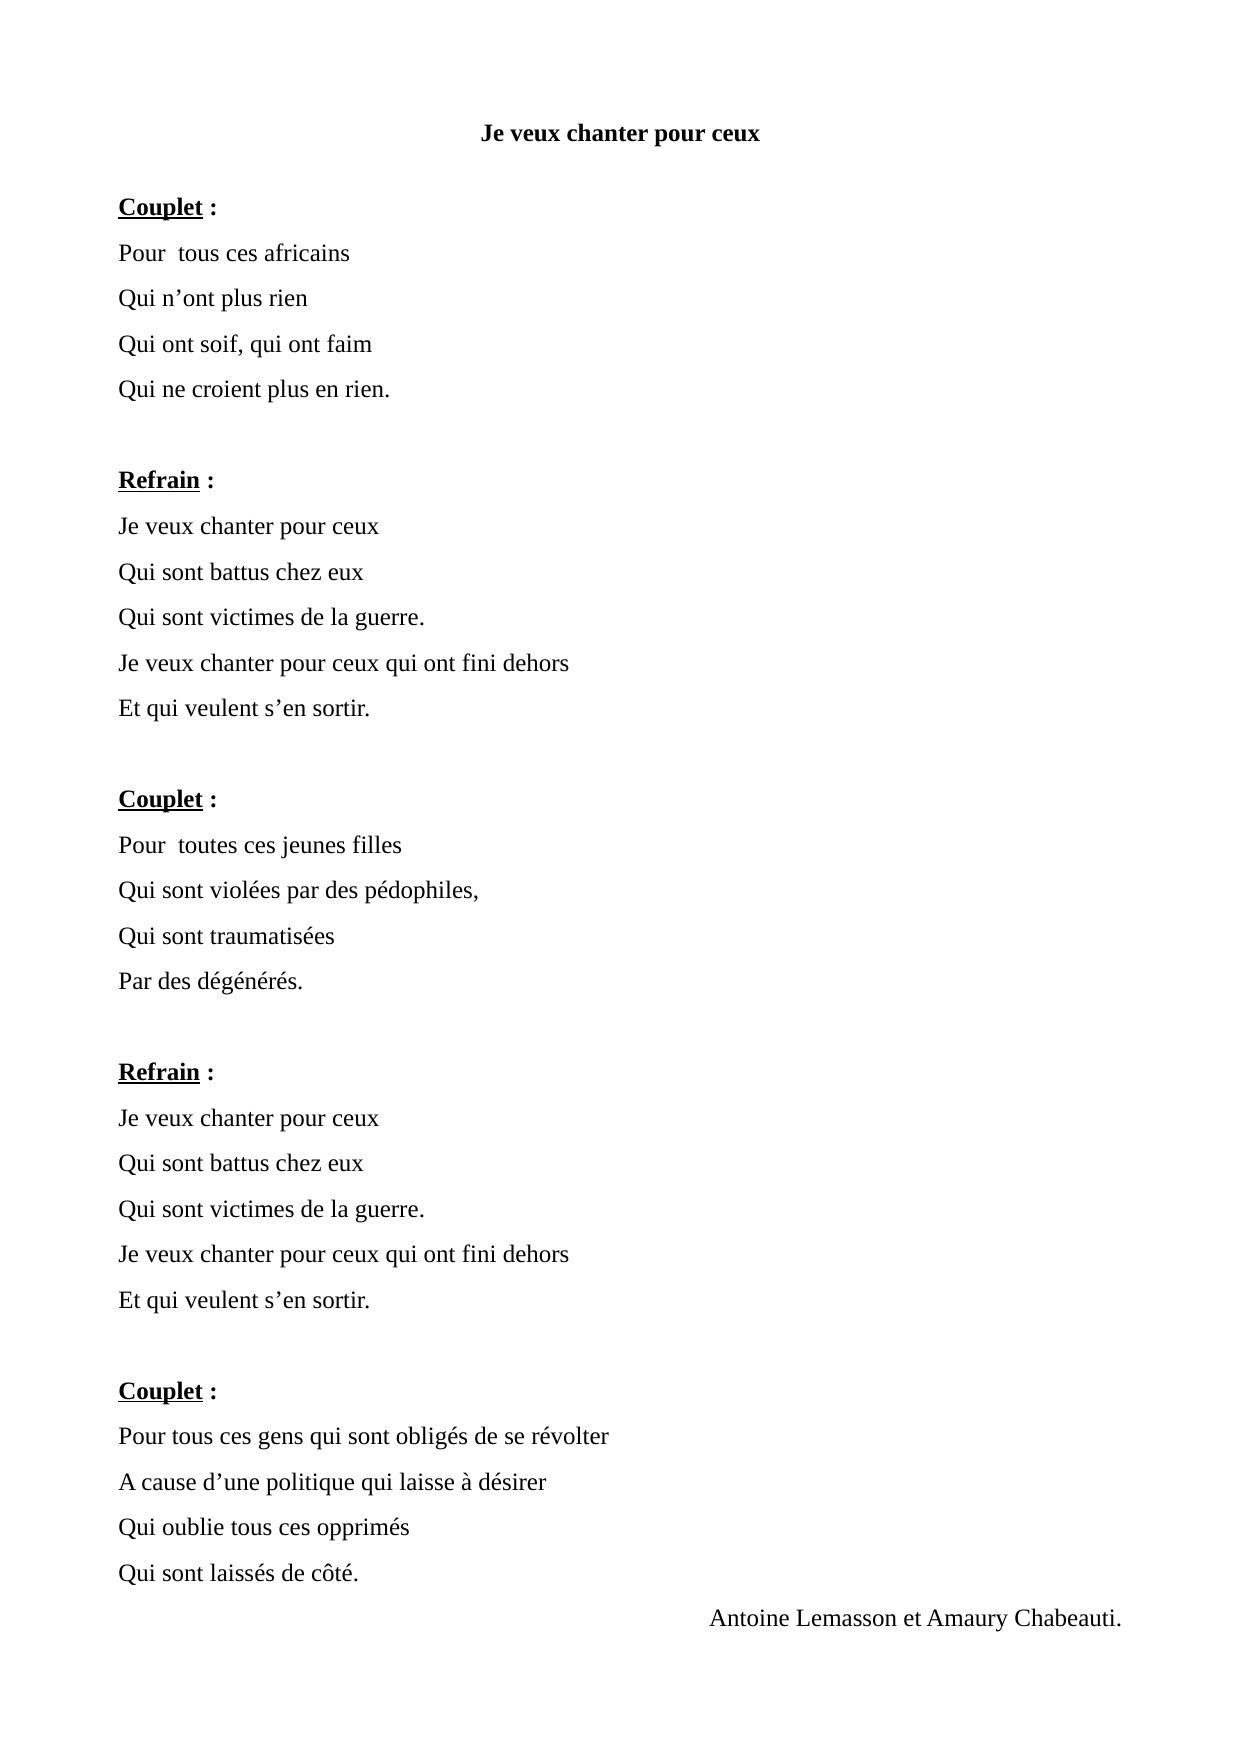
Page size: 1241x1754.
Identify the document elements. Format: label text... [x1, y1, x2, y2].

text Refrain : [118, 1057, 1122, 1086]
text Qui sont traumatisées [118, 921, 1122, 949]
text Je veux chanter pour ceux [118, 511, 1122, 540]
text Couplet : [118, 784, 1122, 813]
text Je veux chanter pour ceux [118, 1103, 1122, 1132]
text Qui sont victimes de la guerre. [118, 602, 1122, 631]
text A cause d’une politique qui laisse à désirer [118, 1467, 1122, 1496]
text Qui sont violées par des pédophiles, [118, 875, 1122, 904]
text Qui sont victimes de la guerre. [118, 1194, 1122, 1223]
text Par des dégénérés. [118, 966, 1122, 995]
text Refrain : [118, 466, 1122, 494]
text Pour tous ces africains [118, 238, 1122, 267]
text Qui sont battus chez eux [118, 557, 1122, 585]
text Couplet : [118, 1376, 1122, 1405]
text Pour tous ces gens qui sont obligés de se révolter [118, 1421, 1122, 1450]
text Je veux chanter pour ceux [118, 118, 1122, 147]
text Qui n’ont plus rien [118, 283, 1122, 312]
text Qui oublie tous ces opprimés [118, 1512, 1122, 1541]
text Qui ont soif, qui ont faim [118, 329, 1122, 358]
text Qui ne croient plus en rien. [118, 374, 1122, 403]
text Je veux chanter pour ceux qui ont fini dehors [118, 648, 1122, 676]
text Qui sont battus chez eux [118, 1148, 1122, 1177]
text Et qui veulent s’en sortir. [118, 693, 1122, 722]
text Couplet : [118, 192, 1122, 221]
text Qui sont laissés de côté. [118, 1558, 1122, 1587]
text Pour toutes ces jeunes filles [118, 830, 1122, 858]
text Antoine Lemasson et Amaury Chabeauti. [118, 1603, 1122, 1632]
text Je veux chanter pour ceux qui ont fini dehors [118, 1239, 1122, 1268]
text Et qui veulent s’en sortir. [118, 1285, 1122, 1314]
